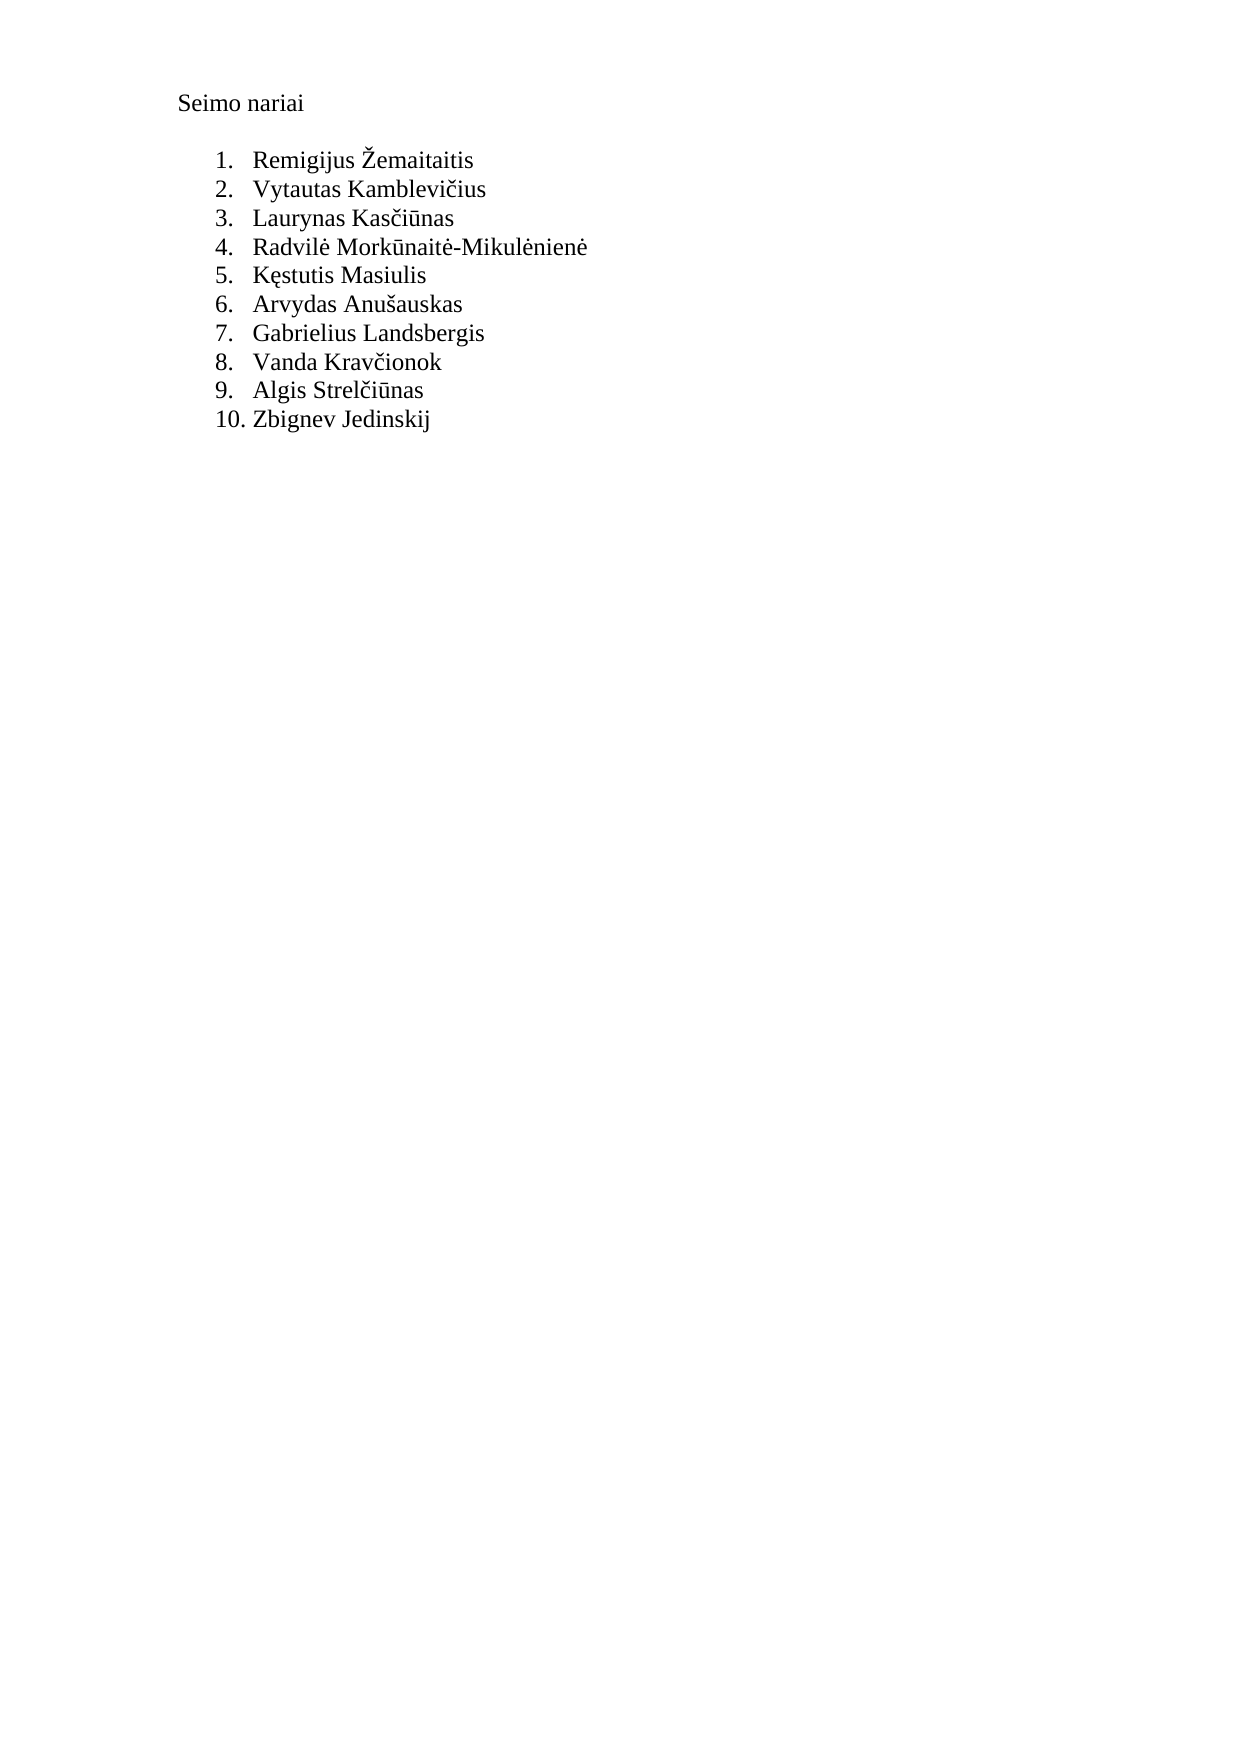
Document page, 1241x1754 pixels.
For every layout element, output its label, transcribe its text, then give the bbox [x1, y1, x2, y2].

text Seimo nariai [177, 88, 1181, 117]
list Remigijus Žemaitaitis [215, 145, 1181, 174]
list Radvilė Morkūnaitė-Mikulėnienė [215, 232, 1181, 260]
list Vytautas Kamblevičius [215, 174, 1181, 203]
list Kęstutis Masiulis [215, 260, 1181, 289]
list Algis Strelčiūnas [215, 375, 1181, 404]
list Vanda Kravčionok [215, 347, 1181, 375]
list Arvydas Anušauskas [215, 289, 1181, 318]
list Gabrielius Landsbergis [215, 318, 1181, 347]
list Zbignev Jedinskij [215, 404, 1181, 433]
list Laurynas Kasčiūnas [215, 203, 1181, 232]
